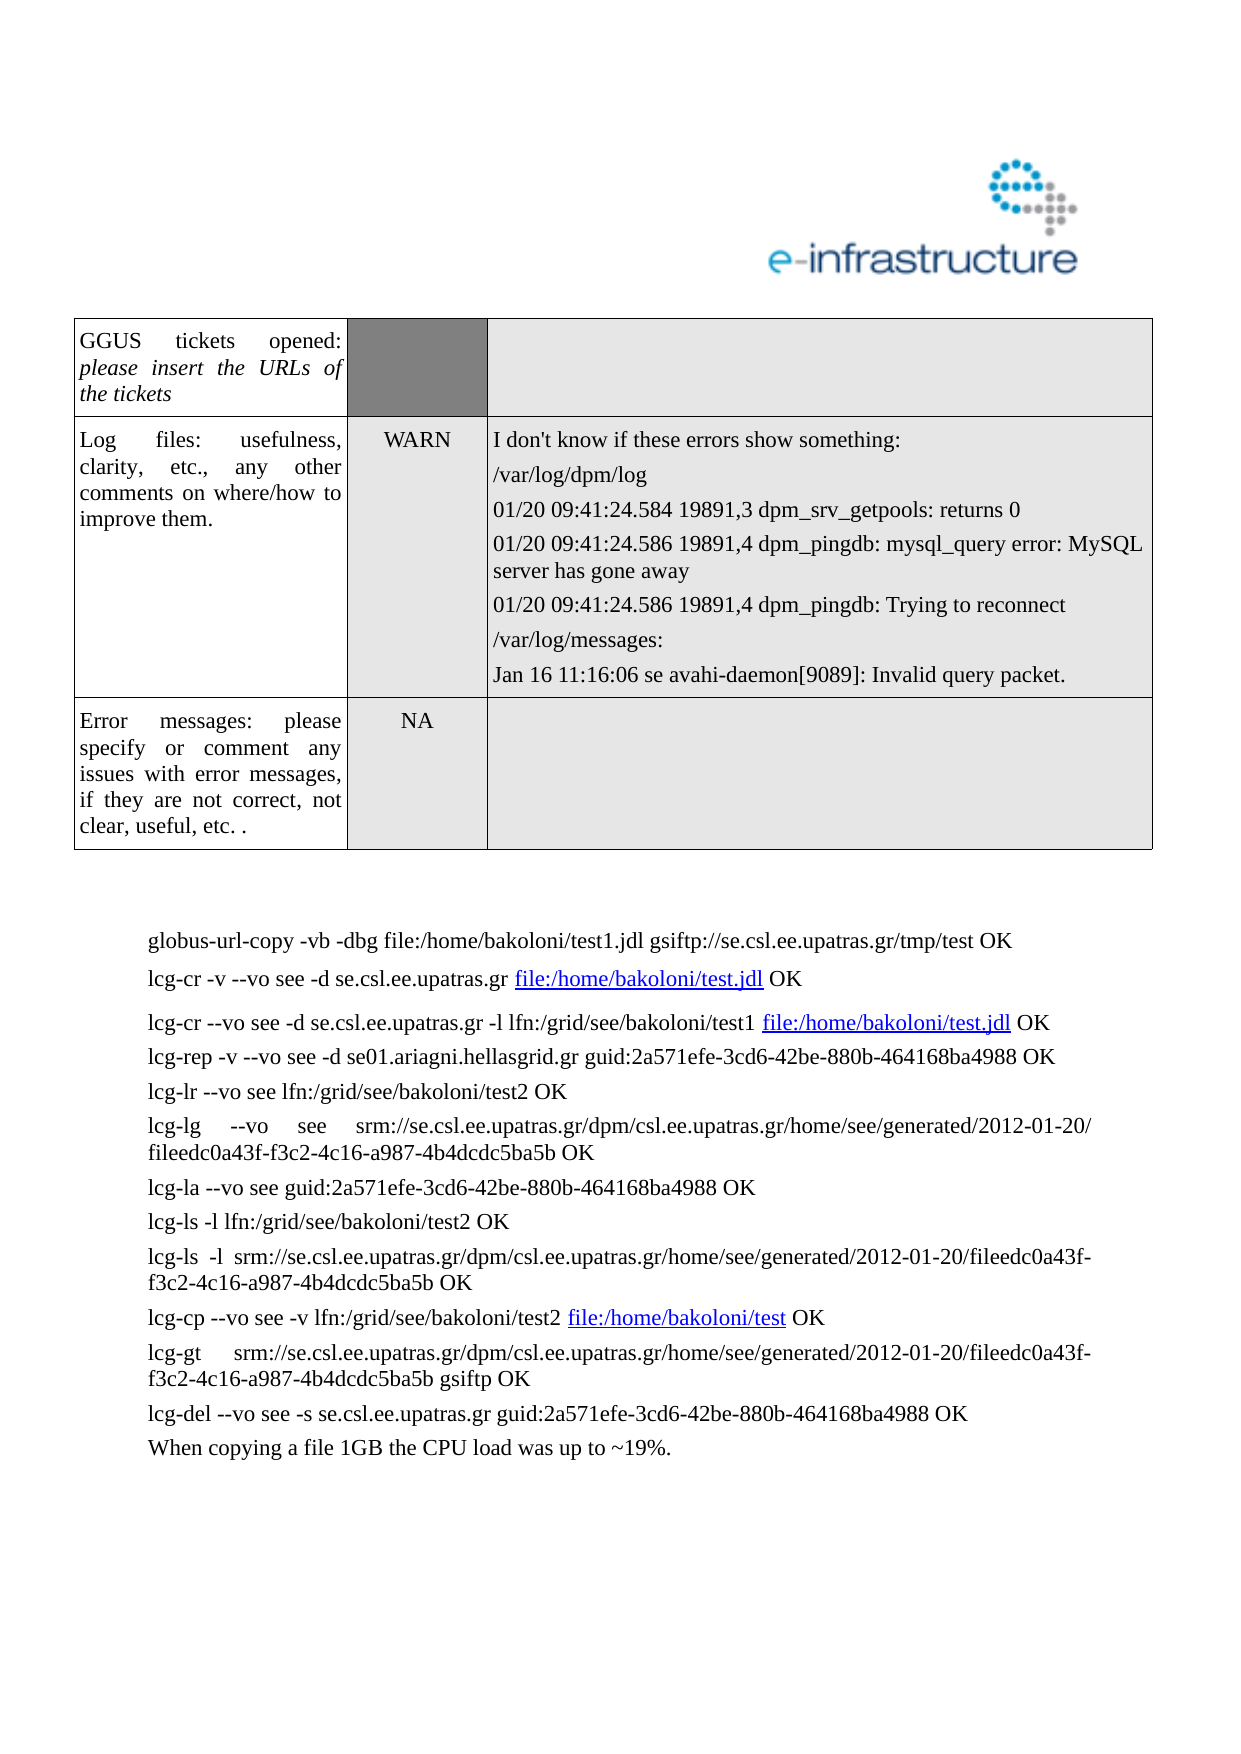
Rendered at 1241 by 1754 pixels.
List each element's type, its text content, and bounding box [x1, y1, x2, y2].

table_cell [488, 698, 1152, 849]
text lcg-cr -v --vo see -d se.csl.ee.upatras.gr file:/home/bakoloni/test.jdl OK [148, 966, 1092, 992]
text lcg-lr --vo see lfn:/grid/see/bakoloni/test2 OK [148, 1078, 1092, 1104]
table_cell WARN [348, 417, 487, 697]
table_cell [488, 319, 1152, 416]
text lcg-cp --vo see -v lfn:/grid/see/bakoloni/test2 file:/home/bakoloni/test OK [148, 1304, 1092, 1330]
text lcg-ls -l srm://se.csl.ee.upatras.gr/dpm/csl.ee.upatras.gr/home/see/generated/2012-01-20/fileedc0a43f-f3c2-4c16-a987-4b4dcdc5ba5b OK [148, 1243, 1092, 1296]
text lcg-rep -v --vo see -d se01.ariagni.hellasgrid.gr guid:2a571efe-3cd6-42be-880b-464168ba4988 OK [148, 1043, 1092, 1069]
text When copying a file 1GB the CPU load was up to ~19%. [148, 1434, 1092, 1461]
text lcg-la --vo see guid:2a571efe-3cd6-42be-880b-464168ba4988 OK [148, 1174, 1092, 1200]
picture [761, 151, 1086, 283]
table_cell Error messages: please specify or comment any issues with error messages, if they are not correct, not clear, useful, etc. . [75, 698, 347, 849]
text lcg-del --vo see -s se.csl.ee.upatras.gr guid:2a571efe-3cd6-42be-880b-464168ba4988 OK [148, 1400, 1092, 1426]
table_cell [348, 319, 487, 416]
text lcg-cr --vo see -d se.csl.ee.upatras.gr -l lfn:/grid/see/bakoloni/test1 file:/home/bakoloni/test.jdl OK [148, 1008, 1092, 1035]
text globus-url-copy -vb -dbg file:/home/bakoloni/test1.jdl gsiftp://se.csl.ee.upatras.gr/tmp/test OK [148, 927, 1092, 953]
text lcg-lg --vo see srm://se.csl.ee.upatras.gr/dpm/csl.ee.upatras.gr/home/see/generated/2012-01-20/fileedc0a43f-f3c2-4c16-a987-4b4dcdc5ba5b OK [148, 1113, 1092, 1165]
table_cell I don't know if these errors show something: /var/log/dpm/log 01/20 09:41:24.584 19891,3 dpm_srv_getpools: returns 0 01/20 09:41:24.586 19891,4 dpm_pingdb: mysql_query error: MySQL server has gone away 01/20 09:41:24.586 19891,4 dpm_pingdb: Trying to reconnect /var/log/messages: Jan 16 11:16:06 se avahi-daemon[9089]: Invalid query packet. [488, 417, 1152, 697]
text lcg-gt srm://se.csl.ee.upatras.gr/dpm/csl.ee.upatras.gr/home/see/generated/2012-01-20/fileedc0a43f-f3c2-4c16-a987-4b4dcdc5ba5b gsiftp OK [148, 1339, 1092, 1391]
text lcg-ls -l lfn:/grid/see/bakoloni/test2 OK [148, 1208, 1092, 1235]
table_cell Log files: usefulness, clarity, etc., any other comments on where/how to improve them. [75, 417, 347, 697]
table_cell NA [348, 698, 487, 849]
table_cell GGUS tickets opened: please insert the URLs of the tickets [75, 319, 347, 416]
